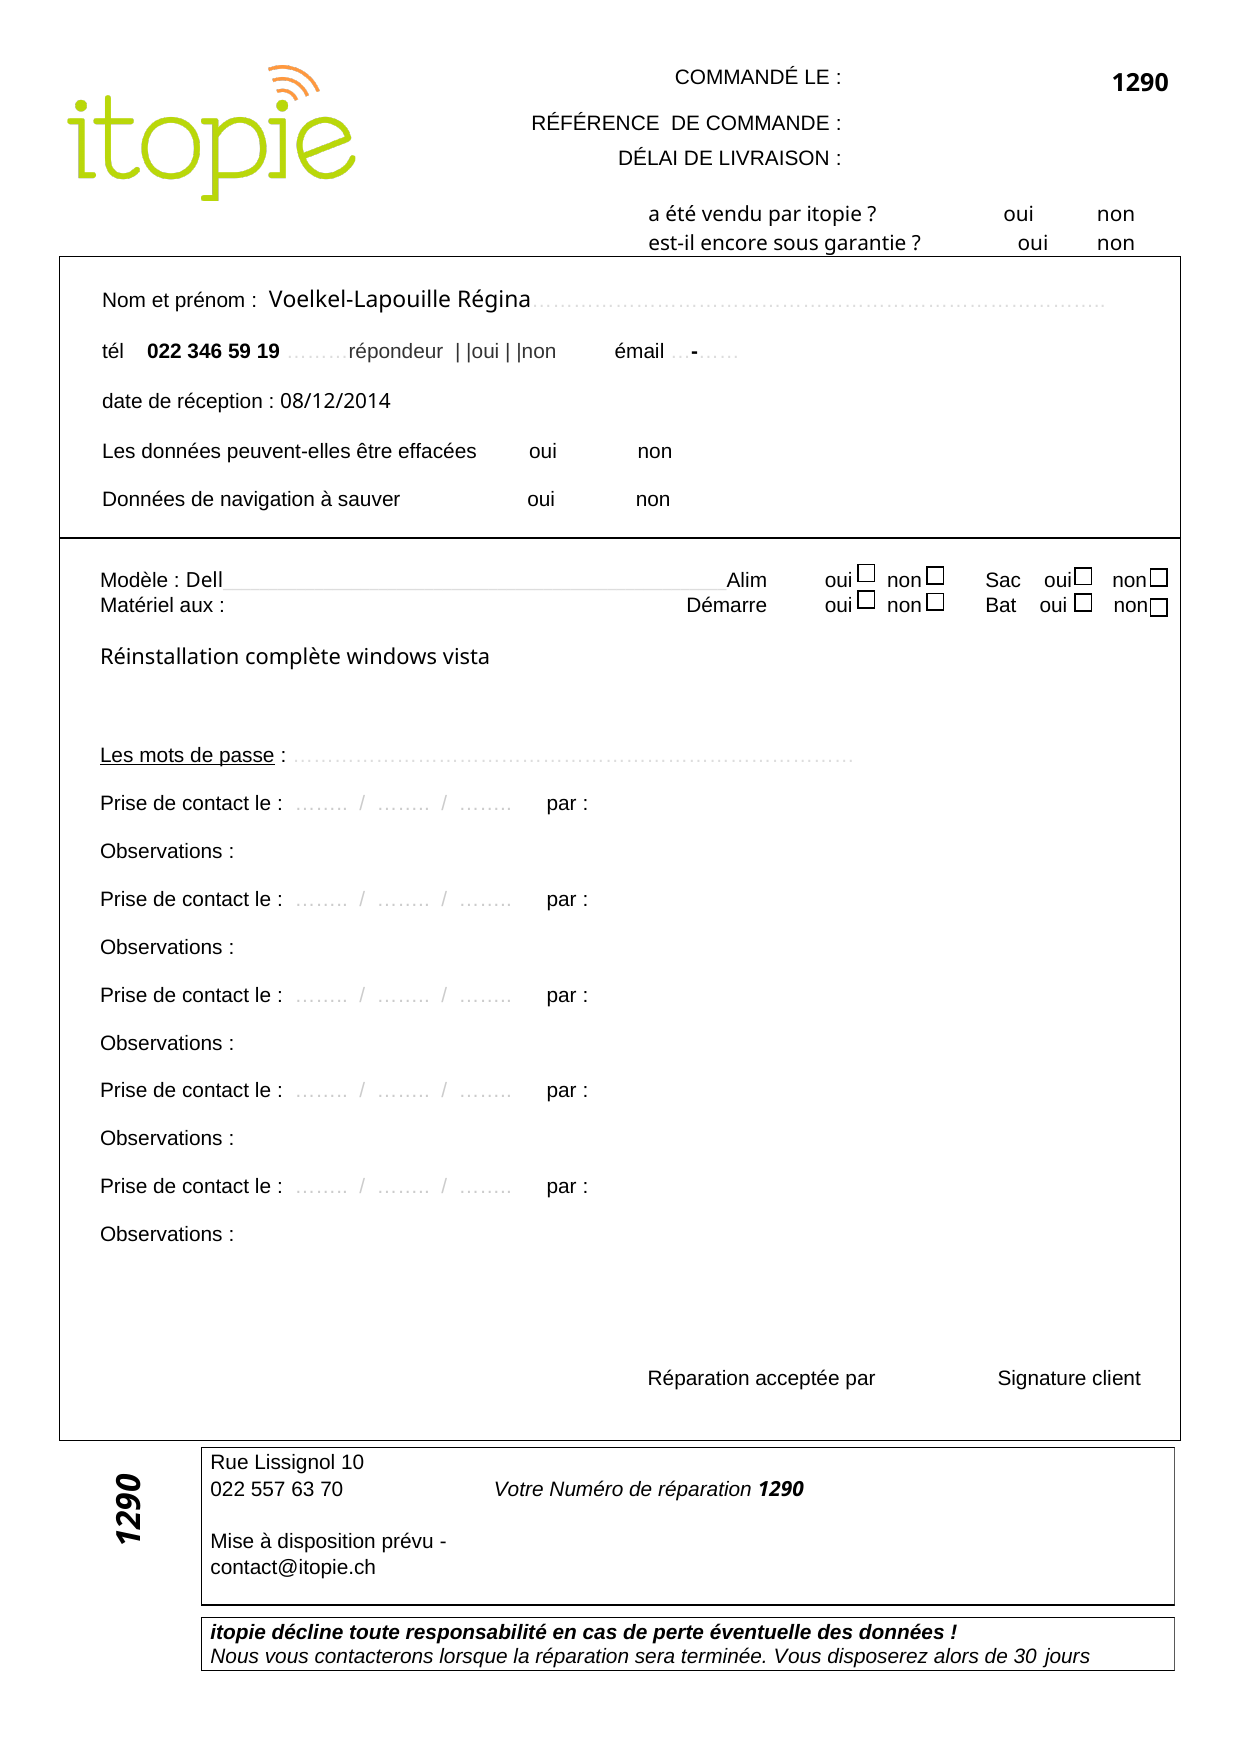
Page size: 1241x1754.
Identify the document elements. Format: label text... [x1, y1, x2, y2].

text Matériel aux : Démarre oui non Bat oui non [60, 590, 1180, 617]
text Prise de contact le : …….. / …….. / …….. par : [60, 979, 1180, 1006]
table_cell DÉLAI DE LIVRAISON : [490, 140, 847, 175]
table_header 1290 [847, 59, 1180, 104]
text date de réception : 08/12/2014 [60, 383, 1180, 415]
text Prise de contact le : …….. / …….. / …….. par : [60, 1075, 1180, 1102]
table_cell [847, 140, 1180, 175]
table_cell RÉFÉRENCE DE COMMANDE : [490, 105, 847, 140]
text Observations : [60, 1123, 1180, 1150]
table_cell itopie décline toute responsabilité en cas de perte éventuelle des données ! Nous vous contacterons lorsque la réparation sera terminée. Vous disposerez alors de 30 jours [195, 1611, 1180, 1677]
text Observations : [60, 1027, 1180, 1054]
text Prise de contact le : …….. / …….. / …….. par : [60, 788, 1180, 815]
text a été vendu par itopie ? oui non [59, 199, 1181, 228]
text Prise de contact le : …….. / …….. / …….. par : [60, 1171, 1180, 1198]
text Réparation acceptée par Signature client [60, 1363, 1180, 1390]
table_header COMMANDÉ LE : [490, 59, 847, 104]
table_cell [847, 105, 1180, 140]
table_header Rue Lissignol 10 022 557 63 70 Votre Numéro de réparation 1290 Mise à disposition prévu - contact@itopie.ch [195, 1441, 1180, 1611]
text Observations : [60, 1219, 1180, 1246]
text tél 022 346 59 19 ………répondeur | |oui | |non émail …-…… [60, 335, 1180, 362]
picture [67, 65, 356, 201]
text Observations : [60, 931, 1180, 958]
text Données de navigation à sauver oui non [60, 484, 1180, 511]
text Nom et prénom : Voelkel-Lapouille Régina……………………………………………………………………….. [60, 280, 1180, 314]
text Modèle : Dell Alim oui non Sac oui non [879, 562, 925, 590]
table_header 1290 [59, 1441, 195, 1677]
text Les mots de passe : ……………………………………………………………………… [60, 740, 1180, 767]
text Modèle : Dell Alim oui non Sac oui non [60, 562, 856, 590]
text Réinstallation complète windows vista [60, 638, 1180, 671]
text Observations : [60, 836, 1180, 863]
text Modèle : Dell Alim oui non Sac oui non [948, 562, 1180, 590]
text Les données peuvent-elles être effacées oui non [60, 436, 1180, 463]
text Prise de contact le : …….. / …….. / …….. par : [60, 883, 1180, 911]
text est-il encore sous garantie ? oui non [59, 228, 1181, 256]
